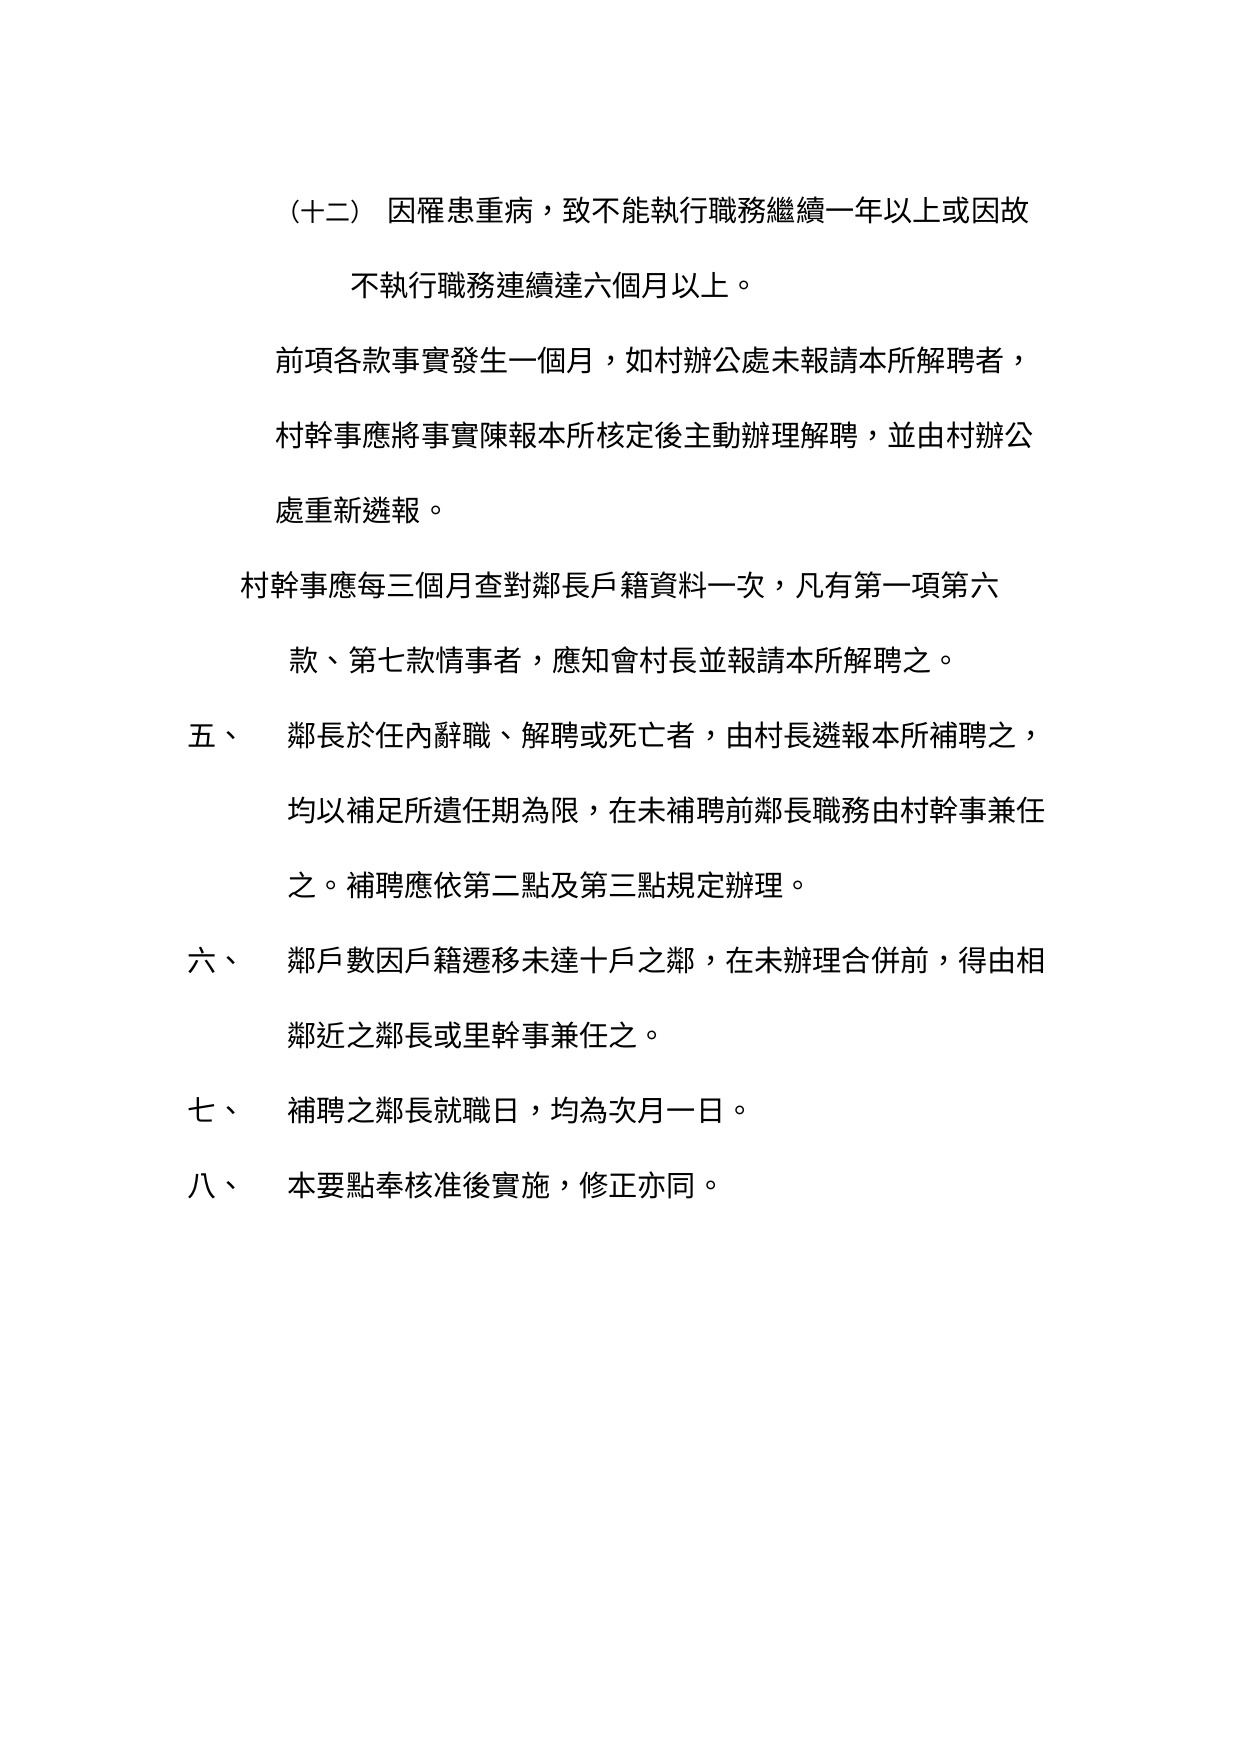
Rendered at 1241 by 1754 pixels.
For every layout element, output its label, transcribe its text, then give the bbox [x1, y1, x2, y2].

list 因罹患重病，致不能執行職務繼續一年以上或因故不執行職務連續達六個月以上。 [275, 164, 1053, 314]
text 款、第七款情事者，應知會村長並報請本所解聘之。 [187, 614, 1053, 689]
list 鄰戶數因戶籍遷移未達十戶之鄰，在未辦理合併前，得由相鄰近之鄰長或里幹事兼任之。 [187, 914, 1053, 1064]
text 村幹事應每三個月查對鄰長戶籍資料一次，凡有第一項第六 [187, 539, 1053, 614]
list 本要點奉核准後實施，修正亦同。 [187, 1139, 1053, 1214]
list 鄰長於任內辭職、解聘或死亡者，由村長遴報本所補聘之，均以補足所遺任期為限，在未補聘前鄰長職務由村幹事兼任之。補聘應依第二點及第三點規定辦理。 [187, 689, 1053, 914]
list 補聘之鄰長就職日，均為次月一日。 [187, 1064, 1053, 1139]
text 前項各款事實發生一個月，如村辦公處未報請本所解聘者，村幹事應將事實陳報本所核定後主動辦理解聘，並由村辦公處重新遴報。 [275, 314, 1053, 539]
